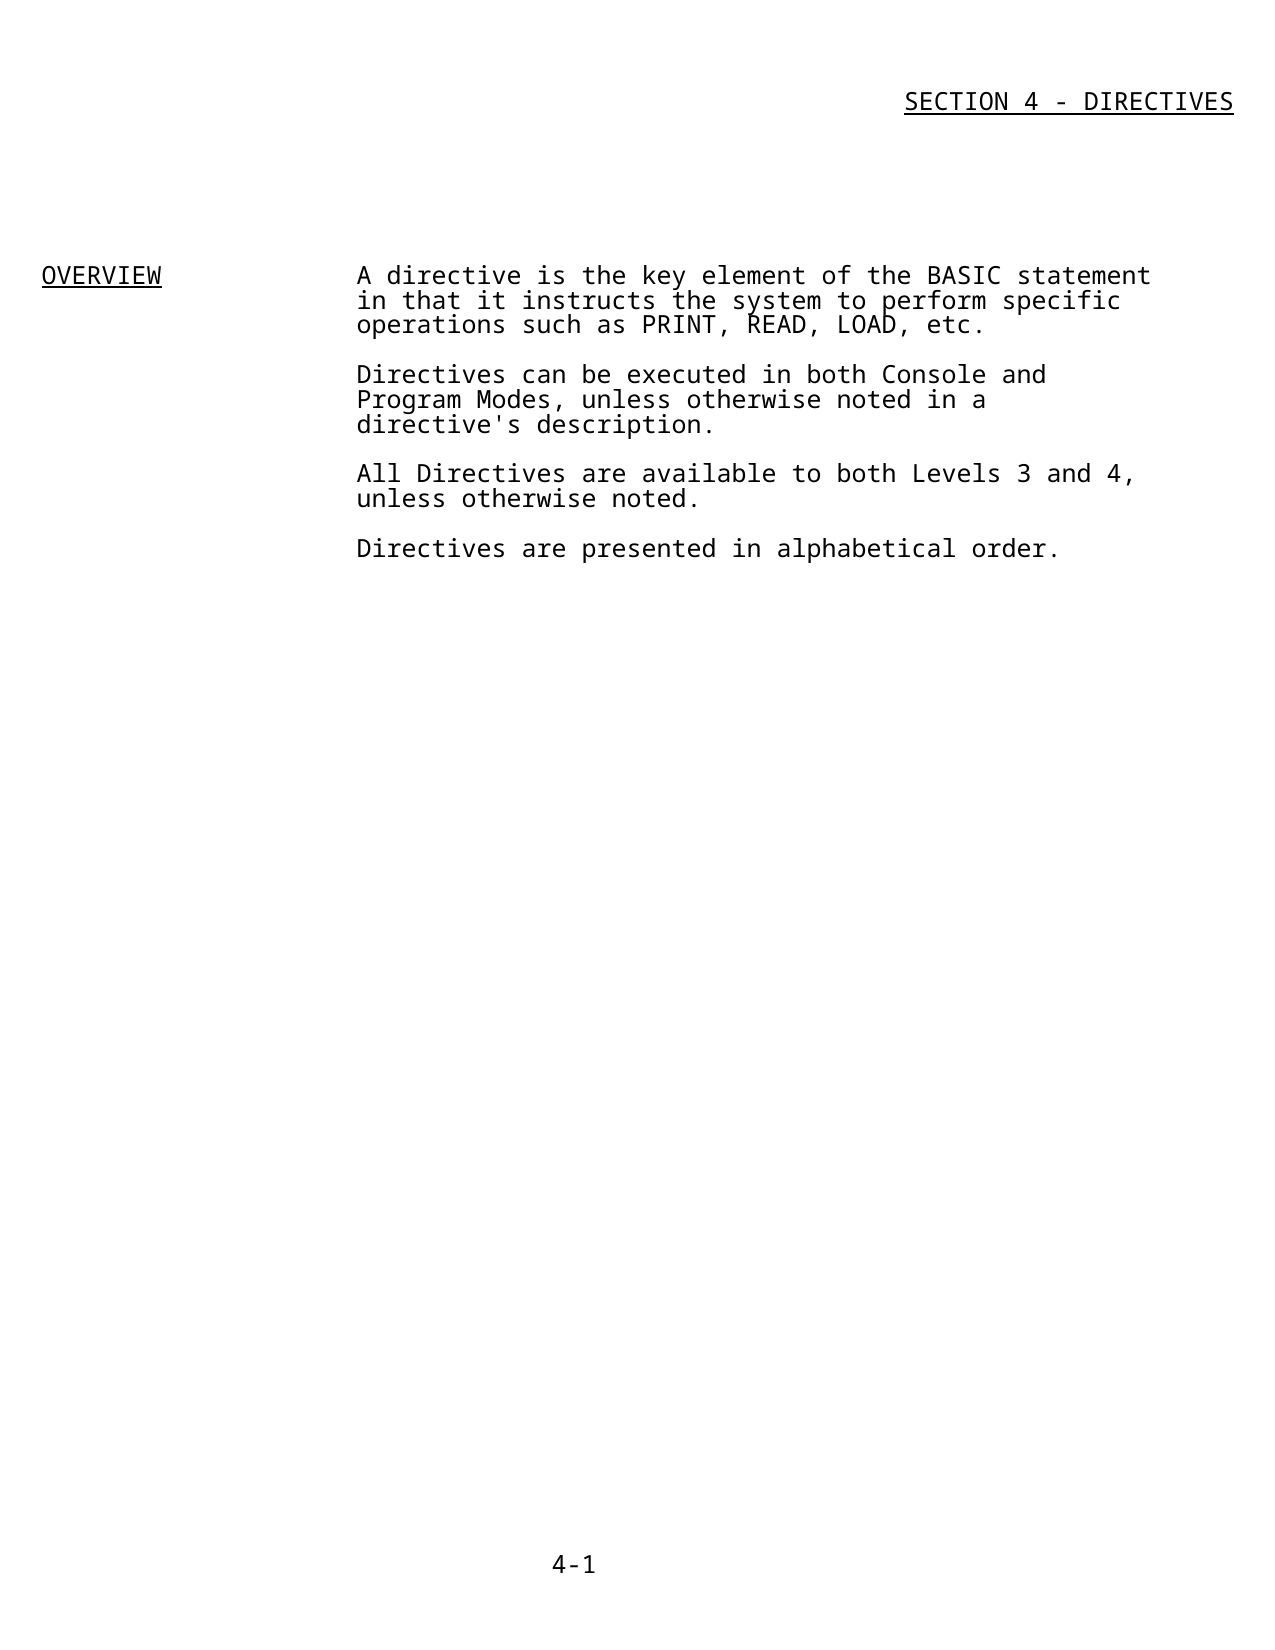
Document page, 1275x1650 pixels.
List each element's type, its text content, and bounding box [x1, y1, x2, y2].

text 4-1 [41, 1554, 1234, 1578]
text in that it instructs the system to perform specific [41, 289, 1234, 314]
text operations such as PRINT, READ, LOAD, etc. [41, 314, 1234, 339]
text directive's description. [41, 413, 1234, 438]
text unless otherwise noted. [41, 488, 1234, 512]
text OVERVIEW A directive is the key element of the BASIC statement [41, 264, 1234, 289]
text Program Modes, unless otherwise noted in a [41, 388, 1234, 413]
text Directives are presented in alphabetical order. [41, 537, 1234, 562]
subtitle SECTION 4 - DIRECTIVES [41, 91, 1234, 116]
text All Directives are available to both Levels 3 and 4, [41, 463, 1234, 488]
text Directives can be executed in both Console and [41, 364, 1234, 388]
